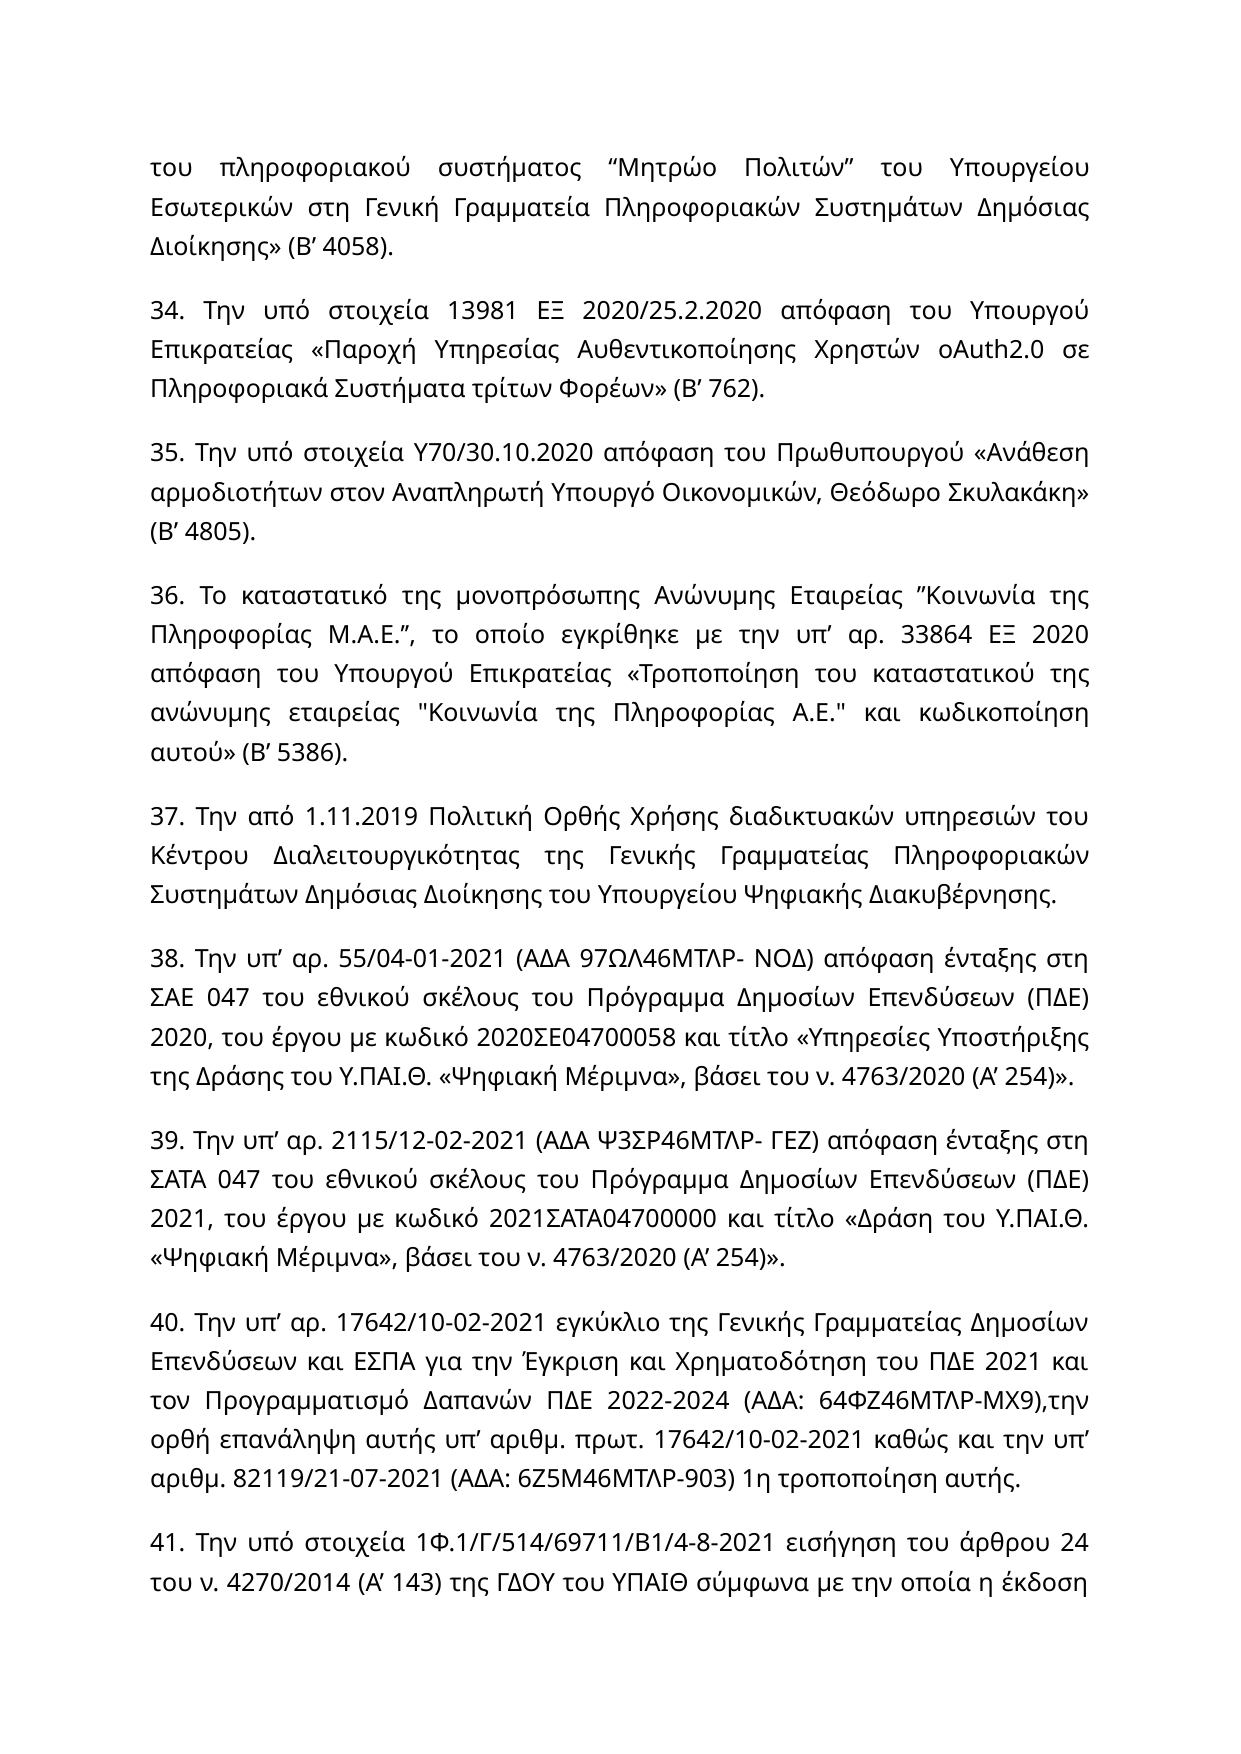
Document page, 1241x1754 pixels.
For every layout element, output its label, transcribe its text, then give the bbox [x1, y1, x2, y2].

text 39. Την υπ’ αρ. 2115/12-02-2021 (ΑΔΑ Ψ3ΣΡ46ΜΤΛΡ- ΓΕΖ) απόφαση ένταξης στη ΣΑΤΑ 047 του εθνικού σκέλους του Πρόγραμμα Δημοσίων Επενδύσεων (ΠΔΕ) 2021, του έργου με κωδικό 2021ΣΑΤΑ04700000 και τίτλο «Δράση του Υ.ΠΑΙ.Θ. «Ψηφιακή Μέριμνα», βάσει του ν. 4763/2020 (Α’ 254)». [150, 1122, 1090, 1274]
text 37. Την από 1.11.2019 Πολιτική Ορθής Χρήσης διαδικτυακών υπηρεσιών του Κέντρου Διαλειτουργικότητας της Γενικής Γραμματείας Πληροφοριακών Συστημάτων Δημόσιας Διοίκησης του Υπουργείου Ψηφιακής Διακυβέρνησης. [150, 798, 1090, 911]
text 40. Την υπ’ αρ. 17642/10-02-2021 εγκύκλιο της Γενικής Γραμματείας Δημοσίων Επενδύσεων και ΕΣΠΑ για την Έγκριση και Χρηματοδότηση του ΠΔΕ 2021 και τον Προγραμματισμό Δαπανών ΠΔΕ 2022-2024 (ΑΔΑ: 64ΦΖ46ΜΤΛΡ-ΜΧ9),την ορθή επανάληψη αυτής υπ’ αριθμ. πρωτ. 17642/10-02-2021 καθώς και την υπ’ αριθμ. 82119/21-07-2021 (ΑΔΑ: 6Ζ5Μ46ΜΤΛΡ-903) 1η τροποποίηση αυτής. [150, 1304, 1090, 1495]
text του πληροφοριακού συστήματος “Μητρώο Πολιτών” του Υπουργείου Εσωτερικών στη Γενική Γραμματεία Πληροφοριακών Συστημάτων Δημόσιας Διοίκησης» (Β’ 4058). [150, 150, 1090, 262]
text 34. Την υπό στοιχεία 13981 ΕΞ 2020/25.2.2020 απόφαση του Υπουργού Επικρατείας «Παροχή Υπηρεσίας Αυθεντικοποίησης Χρηστών oAuth2.0 σε Πληροφοριακά Συστήματα τρίτων Φορέων» (Β’ 762). [150, 292, 1090, 405]
text 38. Την υπ’ αρ. 55/04-01-2021 (ΑΔΑ 97ΩΛ46ΜΤΛΡ- ΝΟΔ) απόφαση ένταξης στη ΣΑΕ 047 του εθνικού σκέλους του Πρόγραμμα Δημοσίων Επενδύσεων (ΠΔΕ) 2020, του έργου με κωδικό 2020ΣΕ04700058 και τίτλο «Υπηρεσίες Υποστήριξης της Δράσης του Υ.ΠΑΙ.Θ. «Ψηφιακή Μέριμνα», βάσει του ν. 4763/2020 (Α’ 254)». [150, 941, 1090, 1092]
text 35. Την υπό στοιχεία Υ70/30.10.2020 απόφαση του Πρωθυπουργού «Ανάθεση αρμοδιοτήτων στον Αναπληρωτή Υπουργό Οικονομικών, Θεόδωρο Σκυλακάκη» (Β’ 4805). [150, 435, 1090, 547]
text 41. Την υπό στοιχεία 1Φ.1/Γ/514/69711/Β1/4-8-2021 εισήγηση του άρθρου 24 του ν. 4270/2014 (Α’ 143) της ΓΔΟΥ του ΥΠΑΙΘ σύμφωνα με την οποία η έκδοση [150, 1525, 1090, 1598]
text 36. Το καταστατικό της μονοπρόσωπης Ανώνυμης Εταιρείας ’’Κοινωνία της Πληροφορίας Μ.Α.Ε.’’, το οποίο εγκρίθηκε με την υπ’ αρ. 33864 ΕΞ 2020 απόφαση του Υπουργού Επικρατείας «Τροποποίηση του καταστατικού της ανώνυμης εταιρείας "Κοινωνία της Πληροφορίας Α.Ε." και κωδικοποίηση αυτού» (Β’ 5386). [150, 577, 1090, 768]
